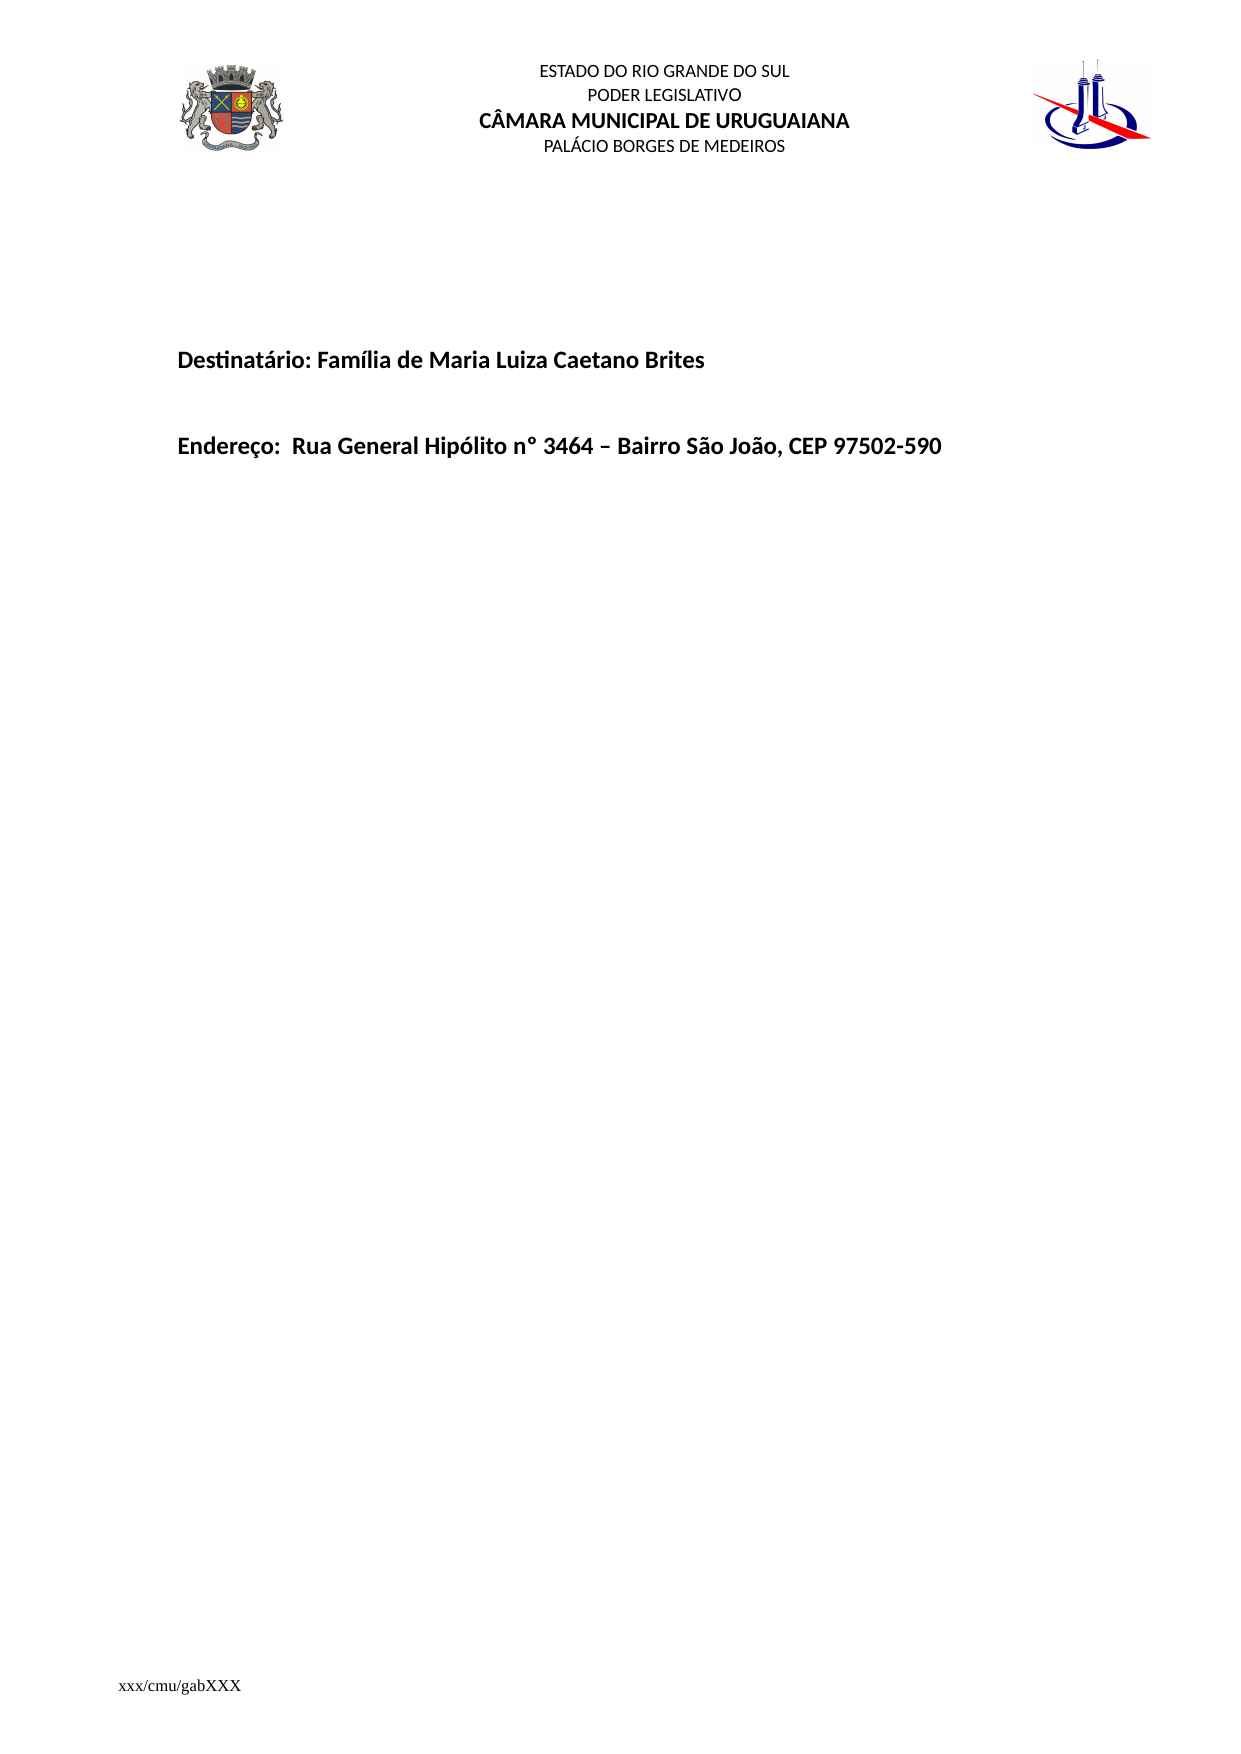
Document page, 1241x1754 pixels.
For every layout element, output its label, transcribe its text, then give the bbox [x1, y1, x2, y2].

picture [1032, 59, 1151, 149]
text Endereço: Rua General Hipólito nº 3464 – Bairro São João, CEP 97502-590 [177, 430, 1152, 461]
text Destinatário: Família de Maria Luiza Caetano Brites [177, 344, 1152, 375]
picture [179, 63, 285, 152]
